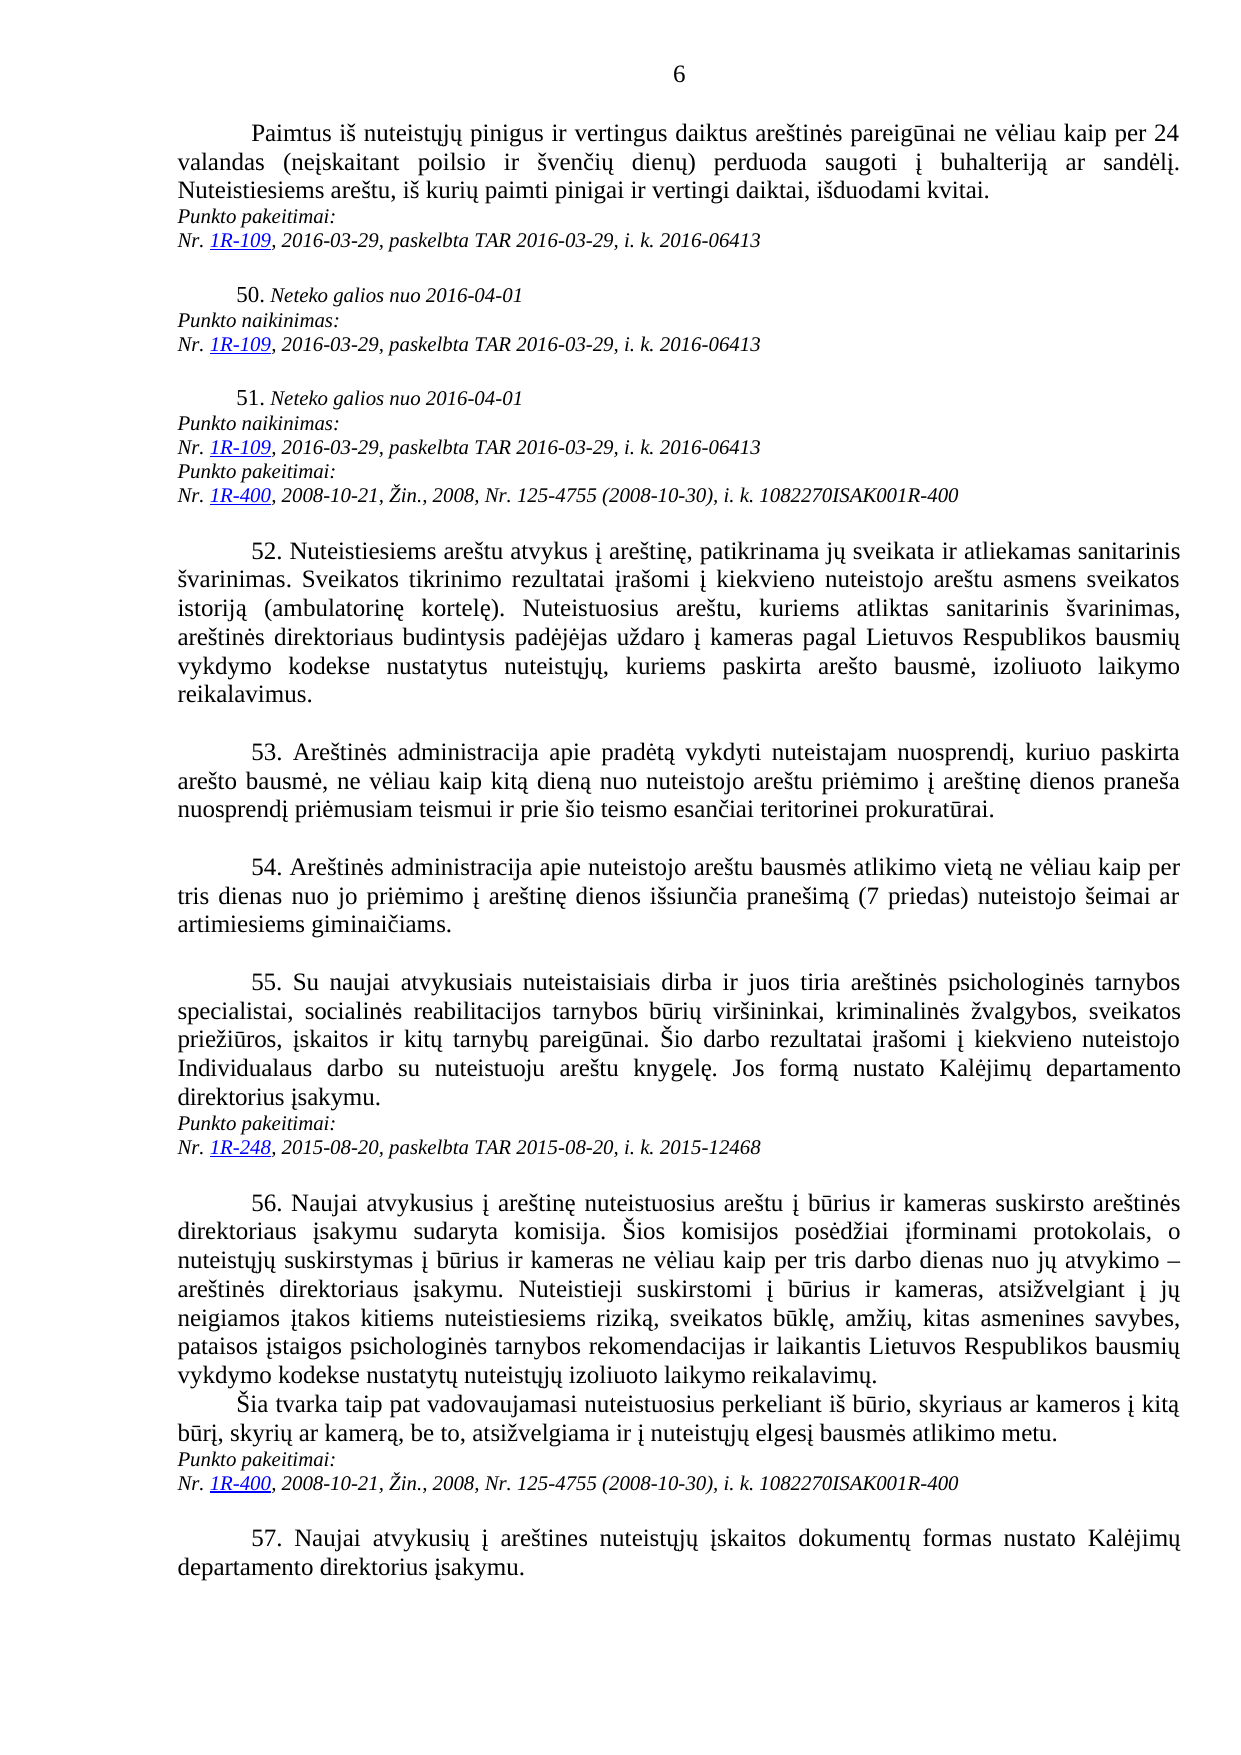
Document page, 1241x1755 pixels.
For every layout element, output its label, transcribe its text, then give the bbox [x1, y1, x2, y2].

text 53. Areštinės administracija apie pradėtą vykdyti nuteistajam nuosprendį, kuriuo paskirta arešto bausmė, ne vėliau kaip kitą dieną nuo nuteistojo areštu priėmimo į areštinę dienos praneša nuosprendį priėmusiam teismui ir prie šio teismo esančiai teritorinei prokuratūrai. [177, 737, 1181, 823]
text 54. Areštinės administracija apie nuteistojo areštu bausmės atlikimo vietą ne vėliau kaip per tris dienas nuo jo priėmimo į areštinę dienos išsiunčia pranešimą (7 priedas) nuteistojo šeimai ar artimiesiems giminaičiams. [177, 852, 1181, 938]
text Punkto pakeitimai: [177, 1446, 1181, 1471]
text Šia tvarka taip pat vadovaujamasi nuteistuosius perkeliant iš būrio, skyriaus ar kameros į kitą būrį, skyrių ar kamerą, be to, atsižvelgiama ir į nuteistųjų elgesį bausmės atlikimo metu. [177, 1389, 1181, 1446]
text 50. Neteko galios nuo 2016-04-01 [177, 281, 1181, 308]
text Punkto pakeitimai: [177, 459, 1181, 483]
text Punkto pakeitimai: [177, 1111, 1181, 1135]
text Nr. 1R-400, 2008-10-21, Žin., 2008, Nr. 125-4755 (2008-10-30), i. k. 1082270ISAK001R-400 [177, 1471, 1181, 1494]
text 57. Naujai atvykusių į areštines nuteistųjų įskaitos dokumentų formas nustato Kalėjimų departamento direktorius įsakymu. [177, 1523, 1181, 1581]
text Punkto pakeitimai: [177, 204, 1181, 228]
text 52. Nuteistiesiems areštu atvykus į areštinę, patikrinama jų sveikata ir atliekamas sanitarinis švarinimas. Sveikatos tikrinimo rezultatai įrašomi į kiekvieno nuteistojo areštu asmens sveikatos istoriją (ambulatorinę kortelę). Nuteistuosius areštu, kuriems atliktas sanitarinis švarinimas, areštinės direktoriaus budintysis padėjėjas uždaro į kameras pagal Lietuvos Respublikos bausmių vykdymo kodekse nustatytus nuteistųjų, kuriems paskirta arešto bausmė, izoliuoto laikymo reikalavimus. [177, 536, 1181, 708]
text 56. Naujai atvykusius į areštinę nuteistuosius areštu į būrius ir kameras suskirsto areštinės direktoriaus įsakymu sudaryta komisija. Šios komisijos posėdžiai įforminami protokolais, o nuteistųjų suskirstymas į būrius ir kameras ne vėliau kaip per tris darbo dienas nuo jų atvykimo – areštinės direktoriaus įsakymu. Nuteistieji suskirstomi į būrius ir kameras, atsižvelgiant į jų neigiamos įtakos kitiems nuteistiesiems riziką, sveikatos būklę, amžių, kitas asmenines savybes, pataisos įstaigos psichologinės tarnybos rekomendacijas ir laikantis Lietuvos Respublikos bausmių vykdymo kodekse nustatytų nuteistųjų izoliuoto laikymo reikalavimų. [177, 1188, 1181, 1389]
text Nr. 1R-248, 2015-08-20, paskelbta TAR 2015-08-20, i. k. 2015-12468 [177, 1135, 1181, 1159]
text Paimtus iš nuteistųjų pinigus ir vertingus daiktus areštinės pareigūnai ne vėliau kaip per 24 valandas (neįskaitant poilsio ir švenčių dienų) perduoda saugoti į buhalteriją ar sandėlį. Nuteistiesiems areštu, iš kurių paimti pinigai ir vertingi daiktai, išduodami kvitai. [177, 118, 1181, 204]
text Nr. 1R-400, 2008-10-21, Žin., 2008, Nr. 125-4755 (2008-10-30), i. k. 1082270ISAK001R-400 [177, 483, 1181, 507]
text Punkto naikinimas: [177, 411, 1181, 435]
text Nr. 1R-109, 2016-03-29, paskelbta TAR 2016-03-29, i. k. 2016-06413 [177, 435, 1181, 459]
text Nr. 1R-109, 2016-03-29, paskelbta TAR 2016-03-29, i. k. 2016-06413 [177, 228, 1181, 252]
text 51. Neteko galios nuo 2016-04-01 [177, 384, 1181, 411]
text 55. Su naujai atvykusiais nuteistaisiais dirba ir juos tiria areštinės psichologinės tarnybos specialistai, socialinės reabilitacijos tarnybos būrių viršininkai, kriminalinės žvalgybos, sveikatos priežiūros, įskaitos ir kitų tarnybų pareigūnai. Šio darbo rezultatai įrašomi į kiekvieno nuteistojo Individualaus darbo su nuteistuoju areštu knygelę. Jos formą nustato Kalėjimų departamento direktorius įsakymu. [177, 967, 1181, 1111]
text Punkto naikinimas: [177, 308, 1181, 332]
text Nr. 1R-109, 2016-03-29, paskelbta TAR 2016-03-29, i. k. 2016-06413 [177, 332, 1181, 356]
